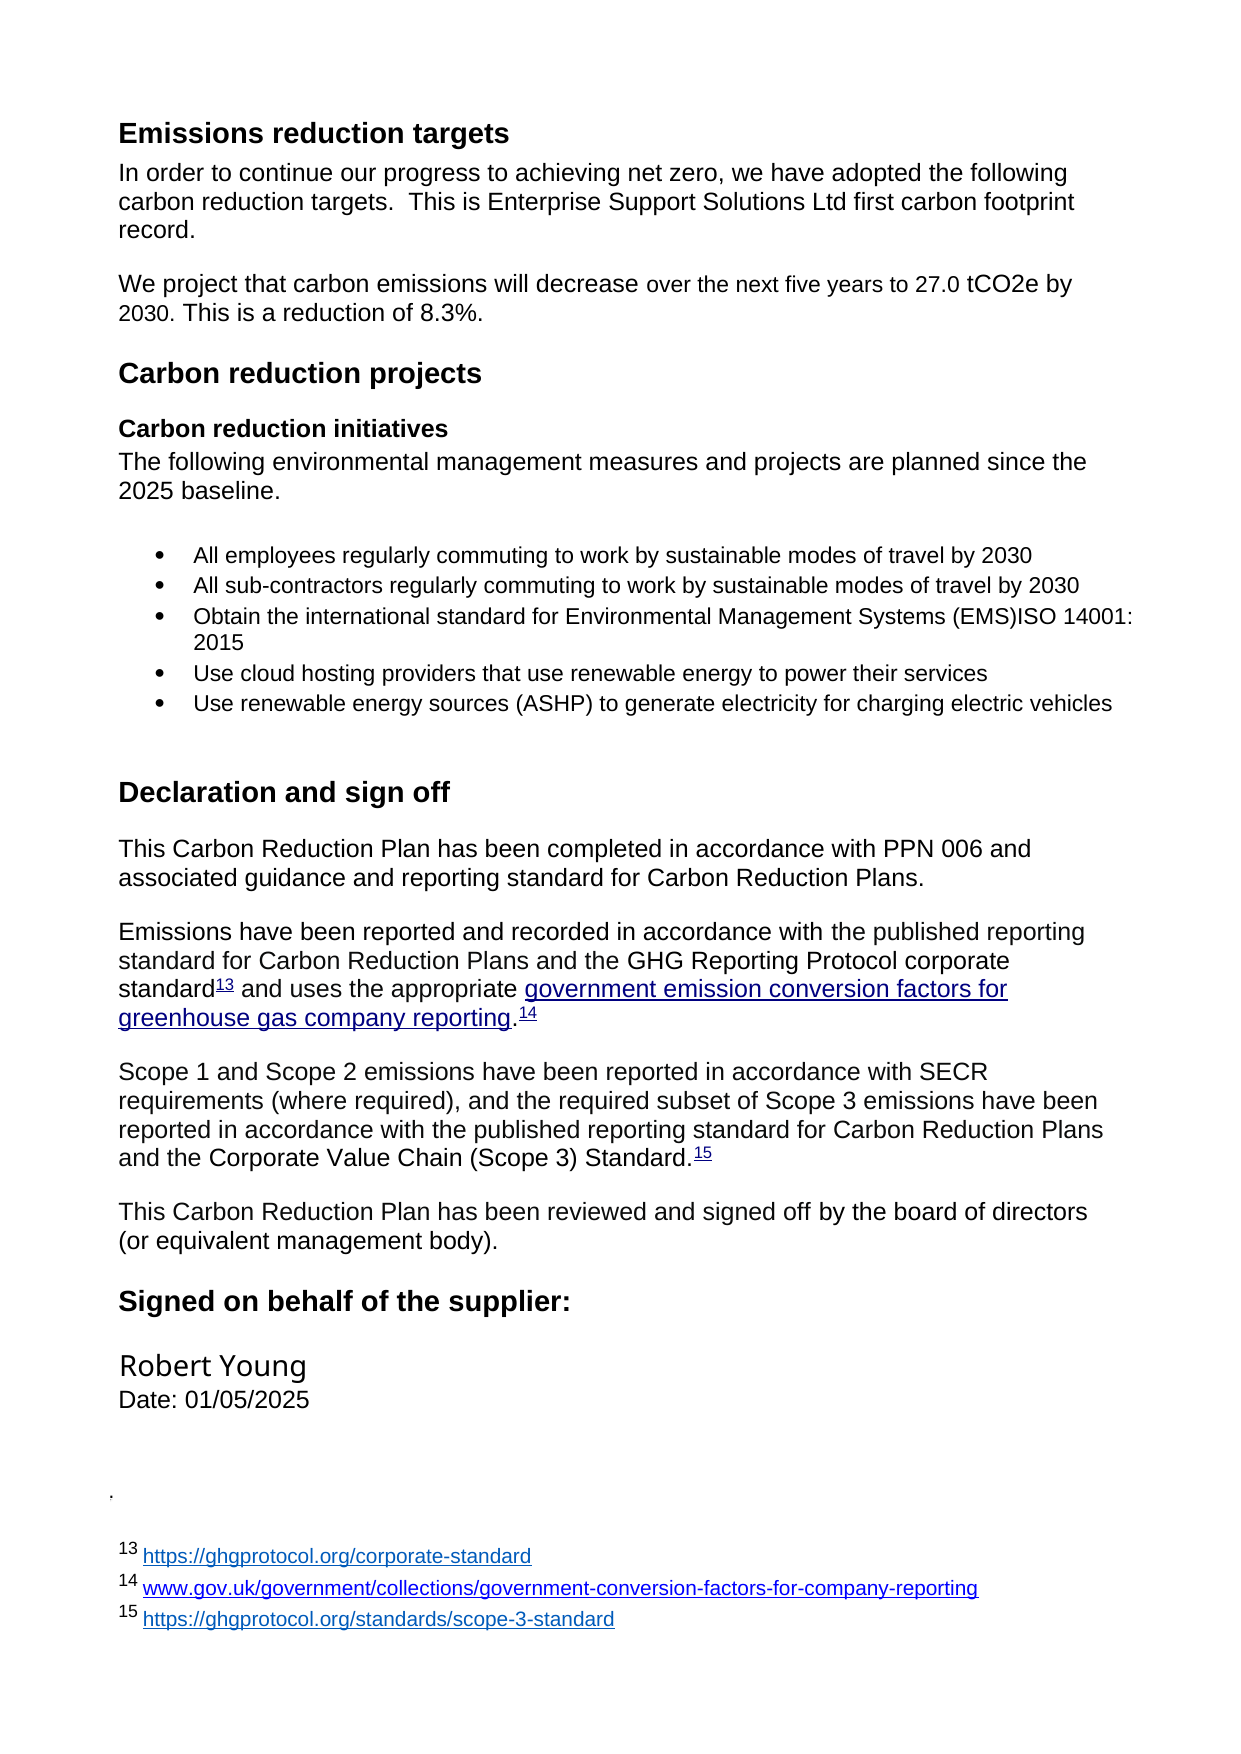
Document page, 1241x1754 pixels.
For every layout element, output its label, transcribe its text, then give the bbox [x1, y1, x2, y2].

text In order to continue our progress to achieving net zero, we have adopted the following carbon reduction targets. This is Enterprise Support Solutions Ltd first carbon footprint record. [118, 158, 1134, 244]
text Emissions reduction targets [118, 116, 1134, 149]
text Scope 1 and Scope 2 emissions have been reported in accordance with SECR requirements (where required), and the required subset of Scope 3 emissions have been reported in accordance with the published reporting standard for Carbon Reduction Plans and the Corporate Value Chain (Scope 3) Standard.15 [118, 1057, 1134, 1172]
list All sub-contractors regularly commuting to work by sustainable modes of travel by 2030 [156, 572, 1134, 599]
list Obtain the international standard for Environmental Management Systems (EMS)ISO 14001: 2015 [156, 603, 1134, 656]
text 14 www.gov.uk/government/collections/government-conversion-factors-for-company-reporting [118, 1570, 1134, 1601]
text Date: 01/05/2025 [118, 1385, 802, 1414]
text The following environmental management measures and projects are planned since the 2025 baseline. [118, 447, 1134, 505]
subtitle Signed on behalf of the supplier: [118, 1284, 1134, 1317]
text Robert Young [104, 1346, 1134, 1385]
subtitle Carbon reduction projects [118, 356, 1134, 389]
text 13 https://ghgprotocol.org/corporate-standard [118, 1538, 1134, 1569]
text Emissions have been reported and recorded in accordance with the published reporting standard for Carbon Reduction Plans and the GHG Reporting Protocol corporate standard13 and uses the appropriate government emission conversion factors for greenhouse gas company reporting.14 [118, 917, 1105, 1032]
subtitle Declaration and sign off [118, 775, 1134, 809]
text We project that carbon emissions will decrease over the next five years to 27.0 tCO2e by 2030. This is a reduction of 8.3%. [118, 269, 1134, 327]
list Use renewable energy sources (ASHP) to generate electricity for charging electric vehicles [156, 690, 1134, 717]
text This Carbon Reduction Plan has been reviewed and signed off by the board of directors (or equivalent management body). [118, 1197, 1112, 1254]
text This Carbon Reduction Plan has been completed in accordance with PPN 006 and associated guidance and reporting standard for Carbon Reduction Plans. [118, 834, 1134, 892]
list Use cloud hosting providers that use renewable energy to power their services [156, 660, 1134, 686]
text 15 https://ghgprotocol.org/standards/scope-3-standard [118, 1601, 1134, 1632]
list All employees regularly commuting to work by sustainable modes of travel by 2030 [156, 542, 1134, 568]
text Carbon reduction initiatives [118, 414, 1134, 443]
